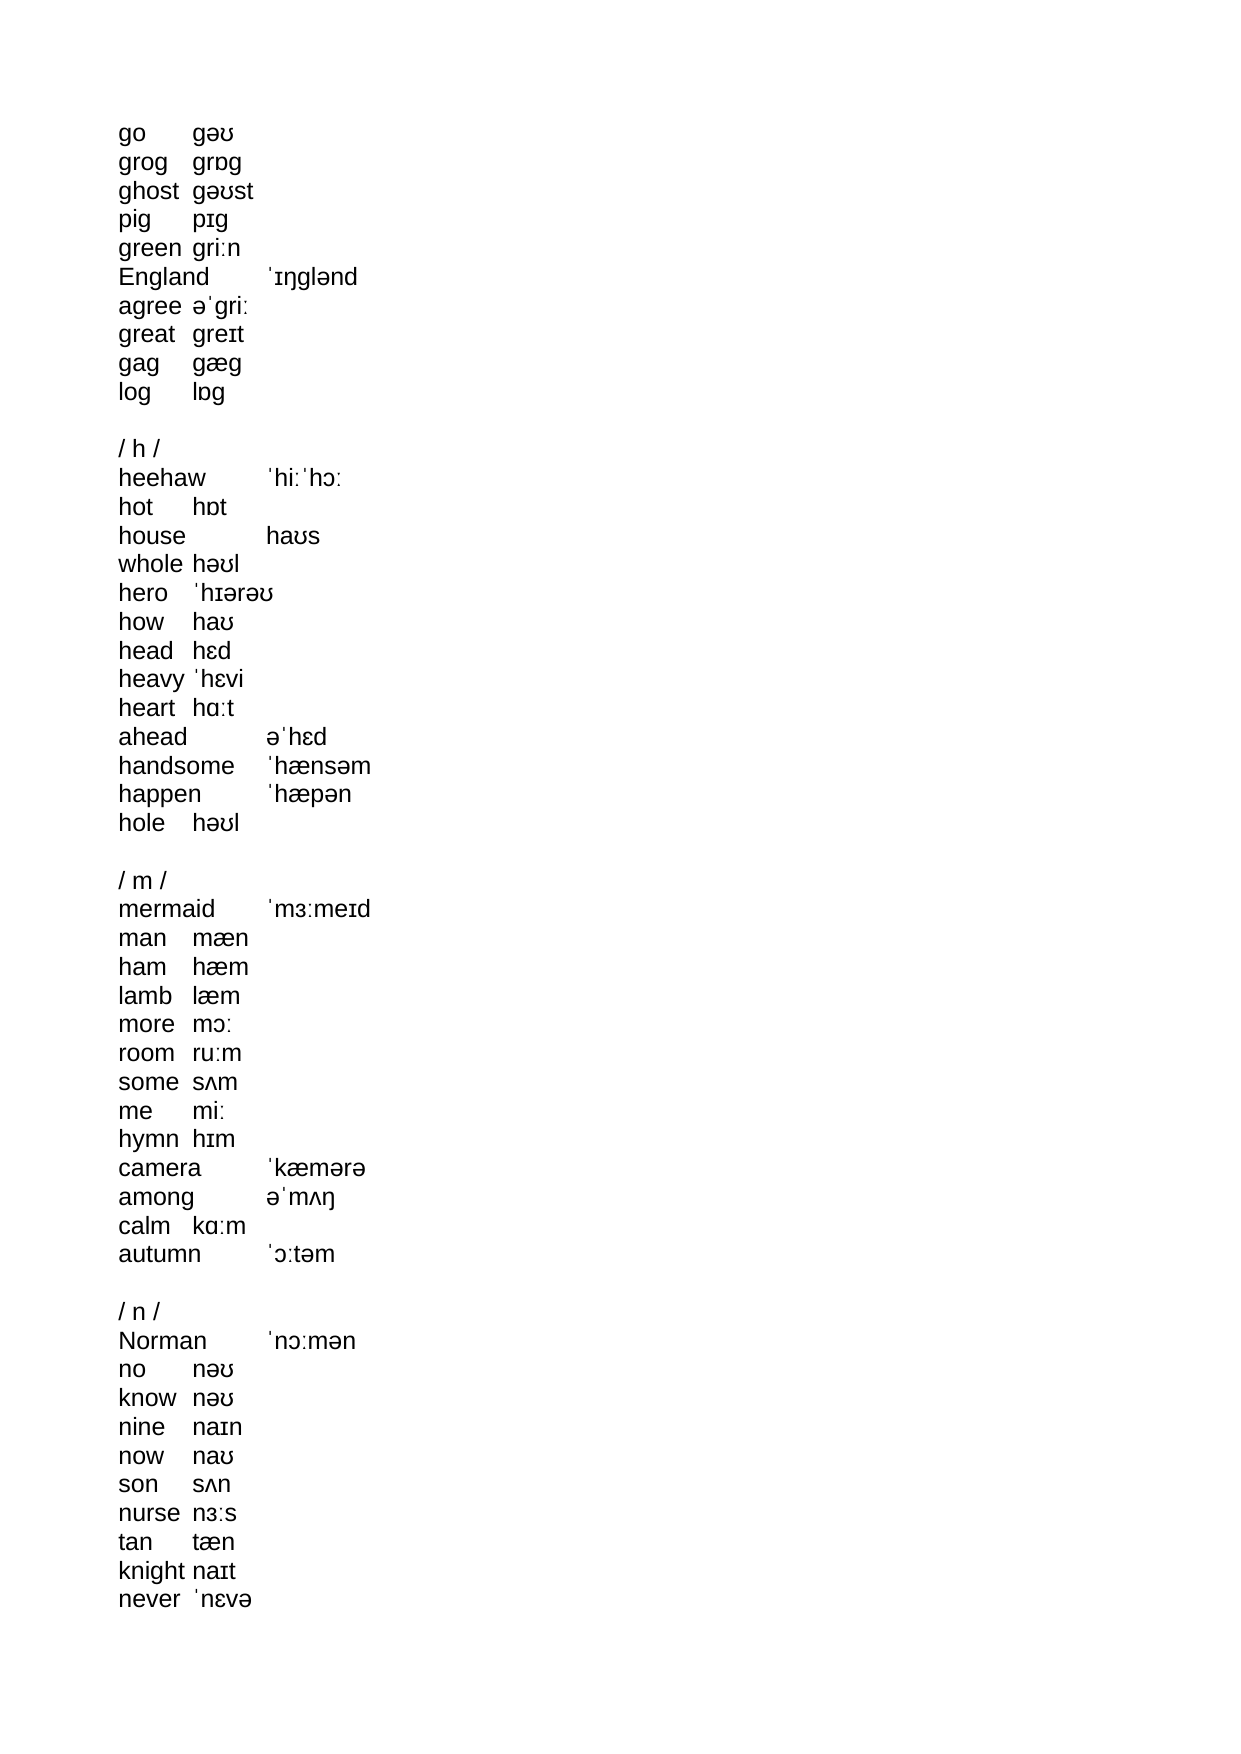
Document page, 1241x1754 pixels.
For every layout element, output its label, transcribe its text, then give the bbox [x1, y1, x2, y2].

text ghost gəʊst [118, 176, 1122, 204]
text more mɔː [118, 1009, 1122, 1038]
text / n / [118, 1297, 1122, 1326]
text know nəʊ [118, 1383, 1122, 1412]
text lamb læm [118, 981, 1122, 1009]
text pig pɪg [118, 204, 1122, 233]
text now naʊ [118, 1441, 1122, 1469]
text heehaw ˈhiːˈhɔː [118, 463, 1122, 492]
text gag gæg [118, 348, 1122, 377]
text son sʌn [118, 1469, 1122, 1498]
text no nəʊ [118, 1354, 1122, 1383]
text room ruːm [118, 1038, 1122, 1067]
text go gəʊ [118, 118, 1122, 147]
text autumn ˈɔːtəm [118, 1239, 1122, 1268]
text ahead əˈhɛd [118, 722, 1122, 751]
text never ˈnɛvə [118, 1584, 1122, 1613]
text / m / [118, 866, 1122, 894]
text some sʌm [118, 1067, 1122, 1096]
text mermaid ˈmɜːmeɪd [118, 894, 1122, 923]
text hymn hɪm [118, 1124, 1122, 1153]
text ham hæm [118, 952, 1122, 981]
text England ˈɪŋglənd [118, 262, 1122, 291]
text grog grɒg [118, 147, 1122, 176]
text whole həʊl [118, 549, 1122, 578]
text heart hɑːt [118, 693, 1122, 722]
text among əˈmʌŋ [118, 1182, 1122, 1211]
text nine naɪn [118, 1412, 1122, 1441]
text / h / [118, 434, 1122, 463]
text Norman ˈnɔːmən [118, 1326, 1122, 1354]
text man mæn [118, 923, 1122, 952]
text hero ˈhɪərəʊ [118, 578, 1122, 607]
text me miː [118, 1096, 1122, 1124]
text log lɒg [118, 377, 1122, 406]
text how haʊ [118, 607, 1122, 636]
text hole həʊl [118, 808, 1122, 837]
text agree əˈgriː [118, 291, 1122, 319]
text calm kɑːm [118, 1211, 1122, 1239]
text happen ˈhæpən [118, 779, 1122, 808]
text house haʊs [118, 521, 1122, 549]
text camera ˈkæmərə [118, 1153, 1122, 1182]
text handsome ˈhænsəm [118, 751, 1122, 779]
text head hɛd [118, 636, 1122, 664]
text knight naɪt [118, 1556, 1122, 1584]
text heavy ˈhɛvi [118, 664, 1122, 693]
text green griːn [118, 233, 1122, 262]
text hot hɒt [118, 492, 1122, 521]
text nurse nɜːs [118, 1498, 1122, 1527]
text tan tæn [118, 1527, 1122, 1556]
text great greɪt [118, 319, 1122, 348]
